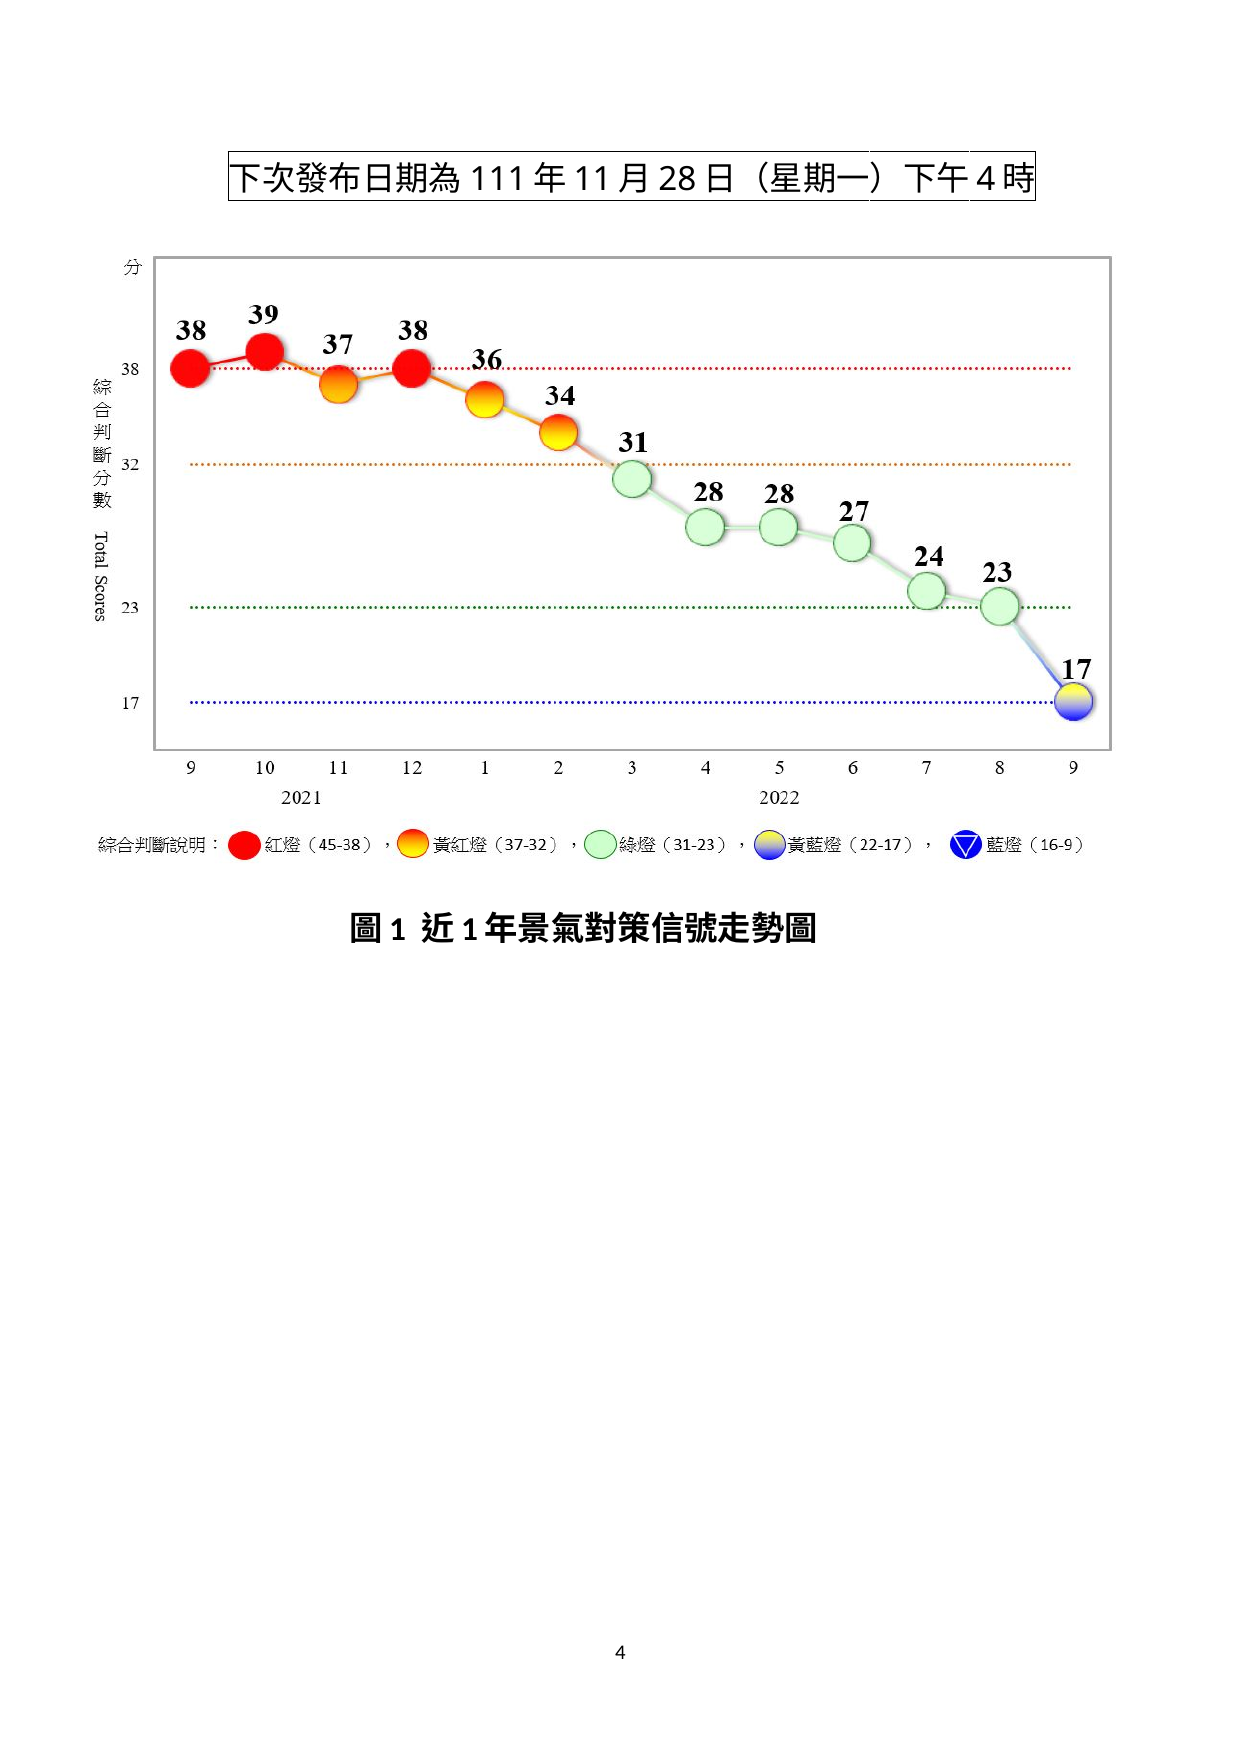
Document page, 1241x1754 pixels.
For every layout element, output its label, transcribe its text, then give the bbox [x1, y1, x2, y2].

text 下次發布日期為 111年11月28日（星期一）下午4時 [211, 139, 1053, 214]
text 圖1 近1年景氣對策信號走勢圖 [91, 876, 1053, 964]
picture [91, 251, 1122, 876]
